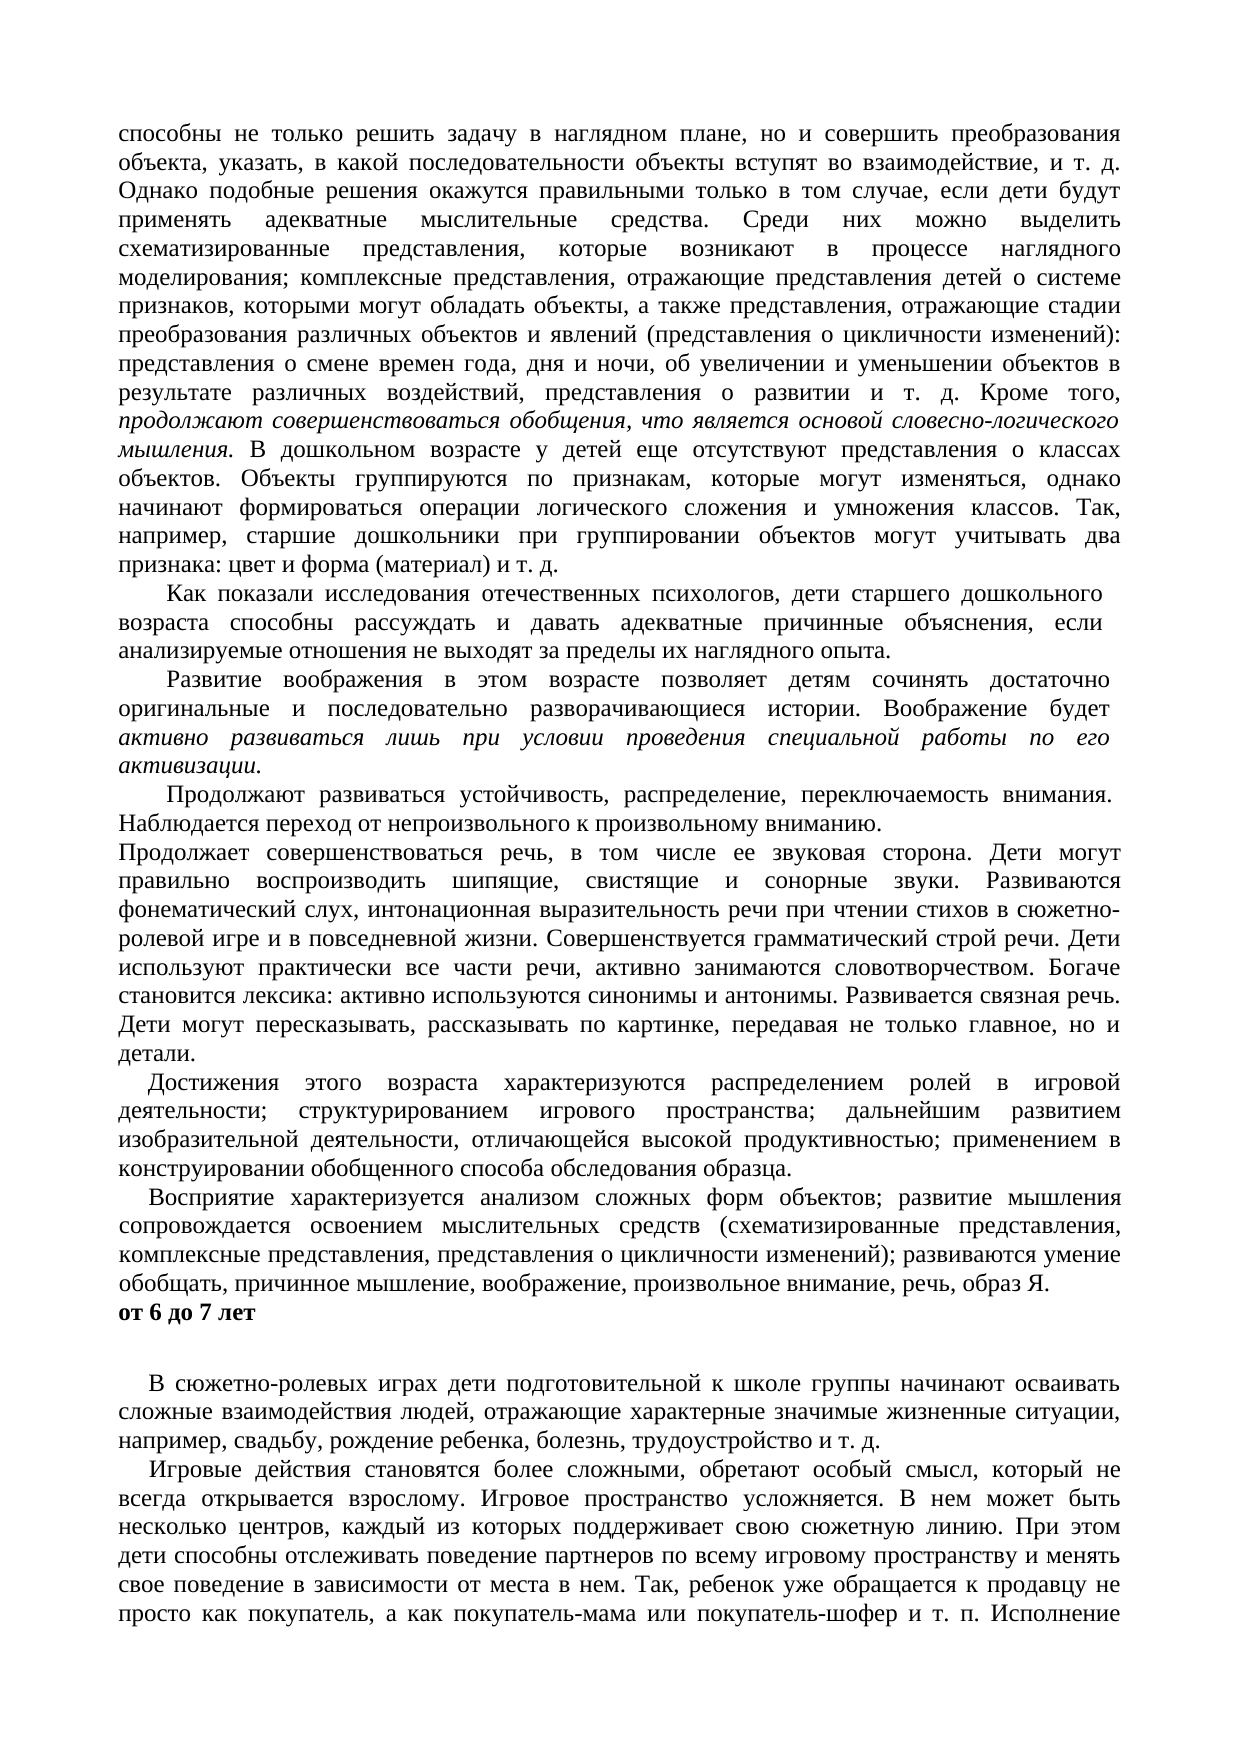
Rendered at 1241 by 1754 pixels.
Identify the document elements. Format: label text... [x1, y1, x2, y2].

text Продолжают развиваться устойчивость, распределение, переключаемость внимания. Наблюдается переход от непроизвольного к произвольному вниманию. [118, 779, 1113, 837]
text Продолжает совершенствоваться речь, в том числе ее звуковая сторона. Дети могут правильно воспроизводить шипящие, свистящие и сонорные звуки. Развиваются фонематический слух, интонационная выразительность речи при чтении стихов в сюжетно-ролевой игре и в повседневной жизни. Совершенствуется грамматический строй речи. Дети используют практически все части речи, активно занимаются словотворчеством. Богаче становится лексика: активно используются синонимы и антонимы. Развивается связная речь. Дети могут пересказывать, рассказывать по картинке, передавая не только главное, но и детали. [118, 837, 1122, 1067]
text Достижения этого возраста характеризуются распределением ролей в игровой деятельности; структурированием игрового пространства; дальнейшим развитием изобразительной деятельности, отличающейся высокой продуктивностью; применением в конструировании обобщенного способа обследования образца. [118, 1067, 1122, 1182]
text Восприятие характеризуется анализом сложных форм объектов; развитие мышления сопровождается освоением мыслительных средств (схематизированные представления, комплексные представления, представления о цикличности изменений); развиваются умение обобщать, причинное мышление, воображение, произвольное внимание, речь, образ Я. [119, 1182, 1122, 1297]
text от 6 до 7 лет [118, 1297, 1122, 1326]
text В сюжетно-ролевых играх дети подготовительной к школе группы начинают осваивать сложные взаимодействия людей, отражающие характерные значимые жизненные ситуации, например, свадьбу, рождение ребенка, болезнь, трудоустройство и т. д. [118, 1368, 1121, 1454]
text Игровые действия становятся более сложными, обретают особый смысл, который не всегда открывается взрослому. Игровое пространство усложняется. В нем может быть несколько центров, каждый из которых поддерживает свою сюжетную линию. При этом дети способны отслеживать поведение партнеров по всему игровому пространству и менять свое поведение в зависимости от места в нем. Так, ребенок уже обращается к продавцу не просто как покупатель, а как покупатель-мама или покупатель-шофер и т. п. Исполнение [118, 1454, 1122, 1626]
text способны не только решить задачу в наглядном плане, но и совершить преобразования объекта, указать, в какой последовательности объекты вступят во взаимодействие, и т. д. Однако подобные решения окажутся правильными только в том случае, если дети будут применять адекватные мыслительные средства. Среди них можно выделить схематизированные представления, которые возникают в процессе наглядного моделирования; комплексные представления, отражающие представления детей о системе признаков, которыми могут обладать объекты, а также представления, отражающие стадии преобразования различных объектов и явлений (представления о цикличности изменений): представления о смене времен года, дня и ночи, об увеличении и уменьшении объектов в результате различных воздействий, представления о развитии и т. д. Кроме того, продолжают совершенствоваться обобщения, что является основой словесно-логического мышления. В дошкольном возрасте у детей еще отсутствуют представления о классах объектов. Объекты группируются по признакам, которые могут изменяться, однако начинают формироваться операции логического сложения и умножения классов. Так, например, старшие дошкольники при группировании объектов могут учитывать два признака: цвет и форма (материал) и т. д. [118, 118, 1122, 578]
text Развитие воображения в этом возрасте позволяет детям сочинять достаточно оригинальные и последовательно разворачивающиеся истории. Воображение будет активно развиваться лишь при условии проведения специальной работы по его активизации. [118, 664, 1111, 779]
text Как показали исследования отечественных психологов, дети старшего дошкольного возраста способны рассуждать и давать адекватные причинные объяснения, если анализируемые отношения не выходят за пределы их наглядного опыта. [118, 578, 1103, 664]
